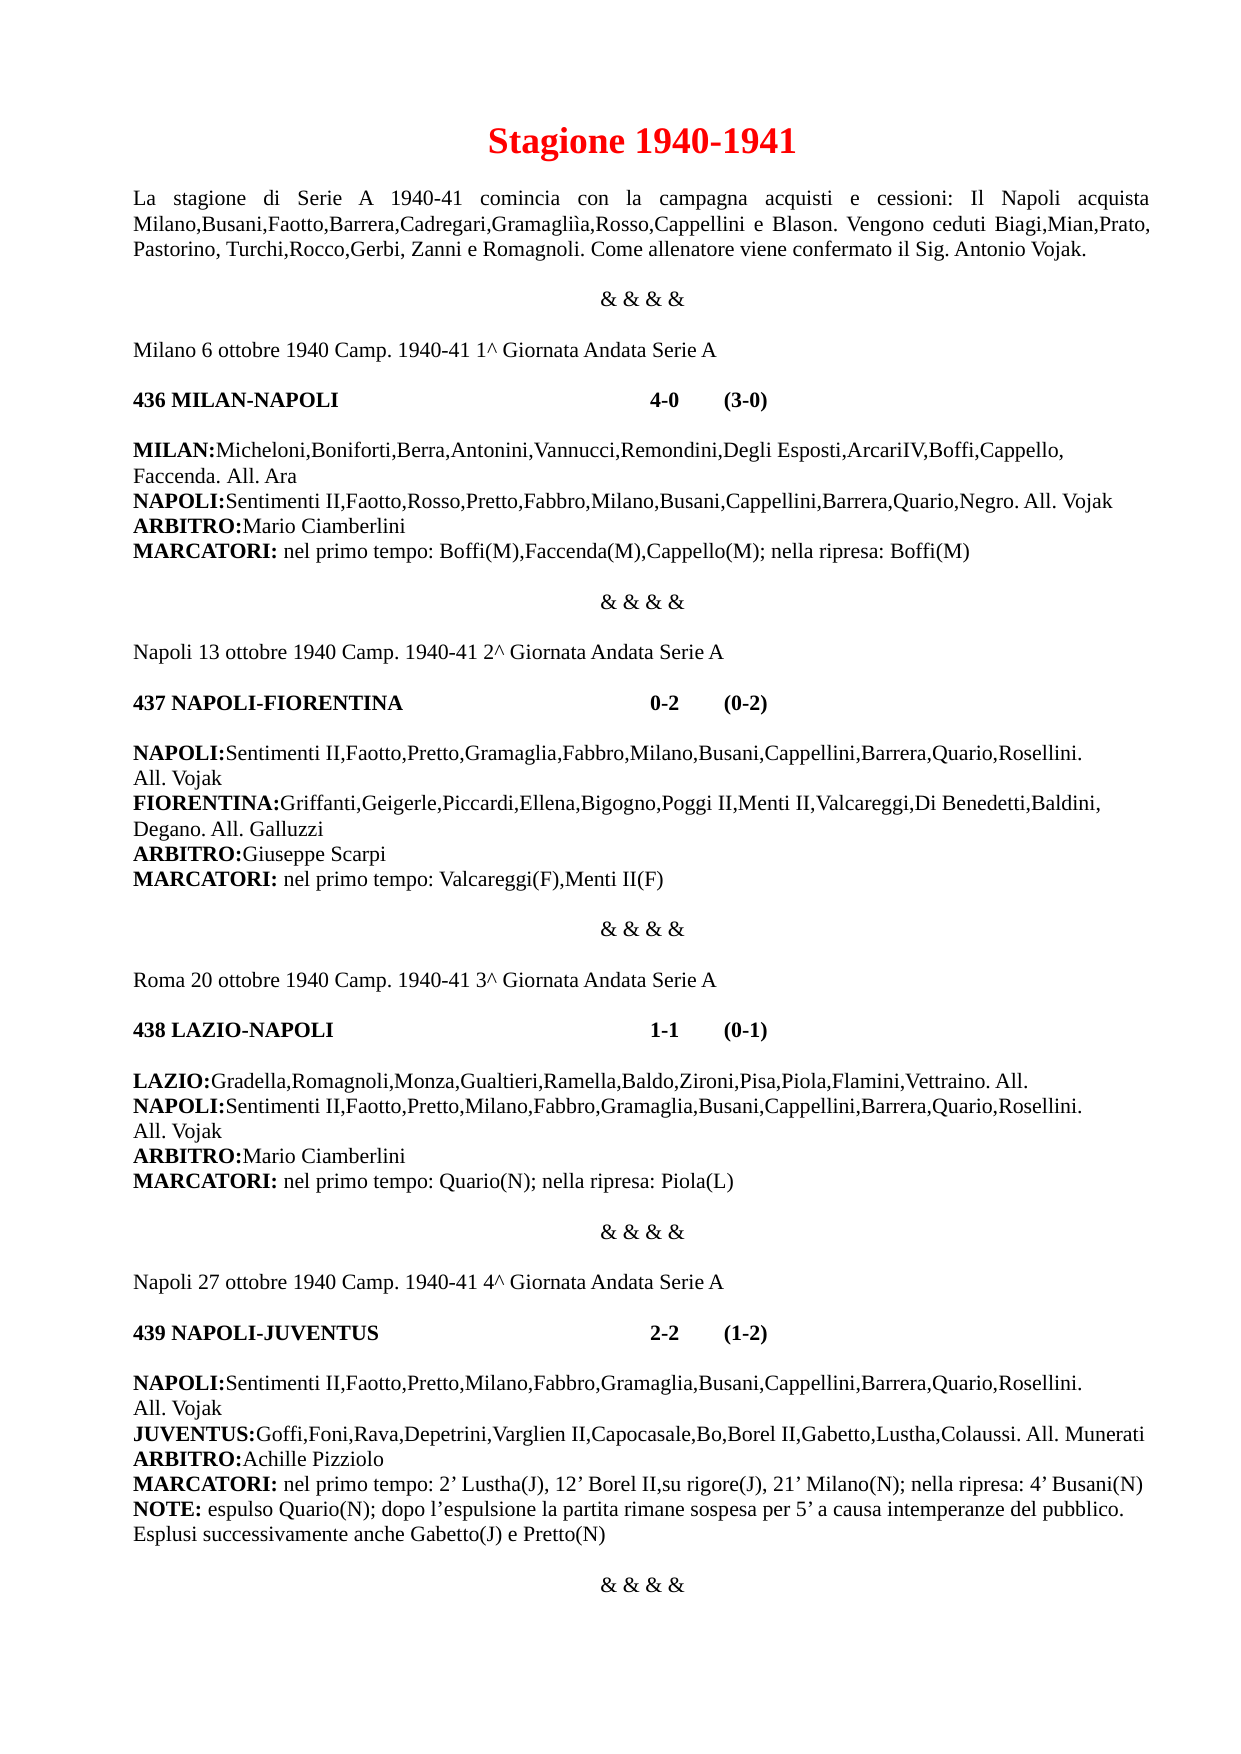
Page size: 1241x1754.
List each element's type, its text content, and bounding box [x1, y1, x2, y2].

text NAPOLI:Sentimenti II,Faotto,Rosso,Pretto,Fabbro,Milano,Busani,Cappellini,Barrera,Quario,Negro. All. Vojak [133, 488, 1152, 513]
text MARCATORI: nel primo tempo: Boffi(M),Faccenda(M),Cappello(M); nella ripresa: Boffi(M) [133, 538, 1152, 563]
text Napoli 27 ottobre 1940 Camp. 1940-41 4^ Giornata Andata Serie A [133, 1269, 1152, 1294]
text & & & & [133, 1219, 1152, 1244]
text ARBITRO:Mario Ciamberlini [133, 1143, 1152, 1168]
text LAZIO:Gradella,Romagnoli,Monza,Gualtieri,Ramella,Baldo,Zironi,Pisa,Piola,Flamini,Vettraino. All. [133, 1068, 1152, 1093]
text & & & & [133, 1572, 1152, 1597]
text NAPOLI:Sentimenti II,Faotto,Pretto,Milano,Fabbro,Gramaglia,Busani,Cappellini,Barrera,Quario,Rosellini. [133, 1093, 1152, 1118]
text MILAN:Micheloni,Boniforti,Berra,Antonini,Vannucci,Remondini,Degli Esposti,ArcariIV,Boffi,Cappello, [133, 437, 1152, 463]
text La stagione di Serie A 1940-41 comincia con la campagna acquisti e cessioni: Il Napoli acquista Milano,Busani,Faotto,Barrera,Cadregari,Gramagliìa,Rosso,Cappellini e Blason. Vengono ceduti Biagi,Mian,Prato, Pastorino, Turchi,Rocco,Gerbi, Zanni e Romagnoli. Come allenatore viene confermato il Sig. Antonio Vojak. [133, 185, 1152, 261]
text Roma 20 ottobre 1940 Camp. 1940-41 3^ Giornata Andata Serie A [133, 967, 1152, 992]
text Stagione 1940-1941 [133, 118, 1152, 161]
text 439 NAPOLI-JUVENTUS 2-2 (1-2) [133, 1320, 1152, 1345]
text Napoli 13 ottobre 1940 Camp. 1940-41 2^ Giornata Andata Serie A [133, 639, 1152, 664]
text Degano. All. Galluzzi [133, 816, 1152, 841]
text & & & & [133, 916, 1152, 942]
text All. Vojak [133, 1395, 1152, 1421]
text 437 NAPOLI-FIORENTINA 0-2 (0-2) [133, 689, 1152, 715]
text MARCATORI: nel primo tempo: Valcareggi(F),Menti II(F) [133, 866, 1152, 891]
text NAPOLI:Sentimenti II,Faotto,Pretto,Milano,Fabbro,Gramaglia,Busani,Cappellini,Barrera,Quario,Rosellini. [133, 1370, 1152, 1395]
text 438 LAZIO-NAPOLI 1-1 (0-1) [133, 1017, 1152, 1042]
text NAPOLI:Sentimenti II,Faotto,Pretto,Gramaglia,Fabbro,Milano,Busani,Cappellini,Barrera,Quario,Rosellini. [133, 740, 1152, 765]
text All. Vojak [133, 1118, 1152, 1143]
text MARCATORI: nel primo tempo: Quario(N); nella ripresa: Piola(L) [133, 1168, 1152, 1194]
text NOTE: espulso Quario(N); dopo l’espulsione la partita rimane sospesa per 5’ a causa intemperanze del pubblico. [133, 1496, 1152, 1521]
text & & & & [133, 286, 1152, 311]
text ARBITRO:Mario Ciamberlini [133, 513, 1152, 538]
text Milano 6 ottobre 1940 Camp. 1940-41 1^ Giornata Andata Serie A [133, 337, 1152, 362]
text Esplusi successivamente anche Gabetto(J) e Pretto(N) [133, 1521, 1152, 1547]
text FIORENTINA:Griffanti,Geigerle,Piccardi,Ellena,Bigogno,Poggi II,Menti II,Valcareggi,Di Benedetti,Baldini, [133, 790, 1152, 816]
text JUVENTUS:Goffi,Foni,Rava,Depetrini,Varglien II,Capocasale,Bo,Borel II,Gabetto,Lustha,Colaussi. All. Munerati [133, 1421, 1152, 1446]
text ARBITRO:Achille Pizziolo [133, 1446, 1152, 1471]
text ARBITRO:Giuseppe Scarpi [133, 841, 1152, 866]
text & & & & [133, 589, 1152, 614]
text Faccenda. All. Ara [133, 463, 1152, 488]
text 436 MILAN-NAPOLI 4-0 (3-0) [133, 387, 1152, 412]
text MARCATORI: nel primo tempo: 2’ Lustha(J), 12’ Borel II,su rigore(J), 21’ Milano(N); nella ripresa: 4’ Busani(N) [133, 1471, 1152, 1496]
text All. Vojak [133, 765, 1152, 790]
